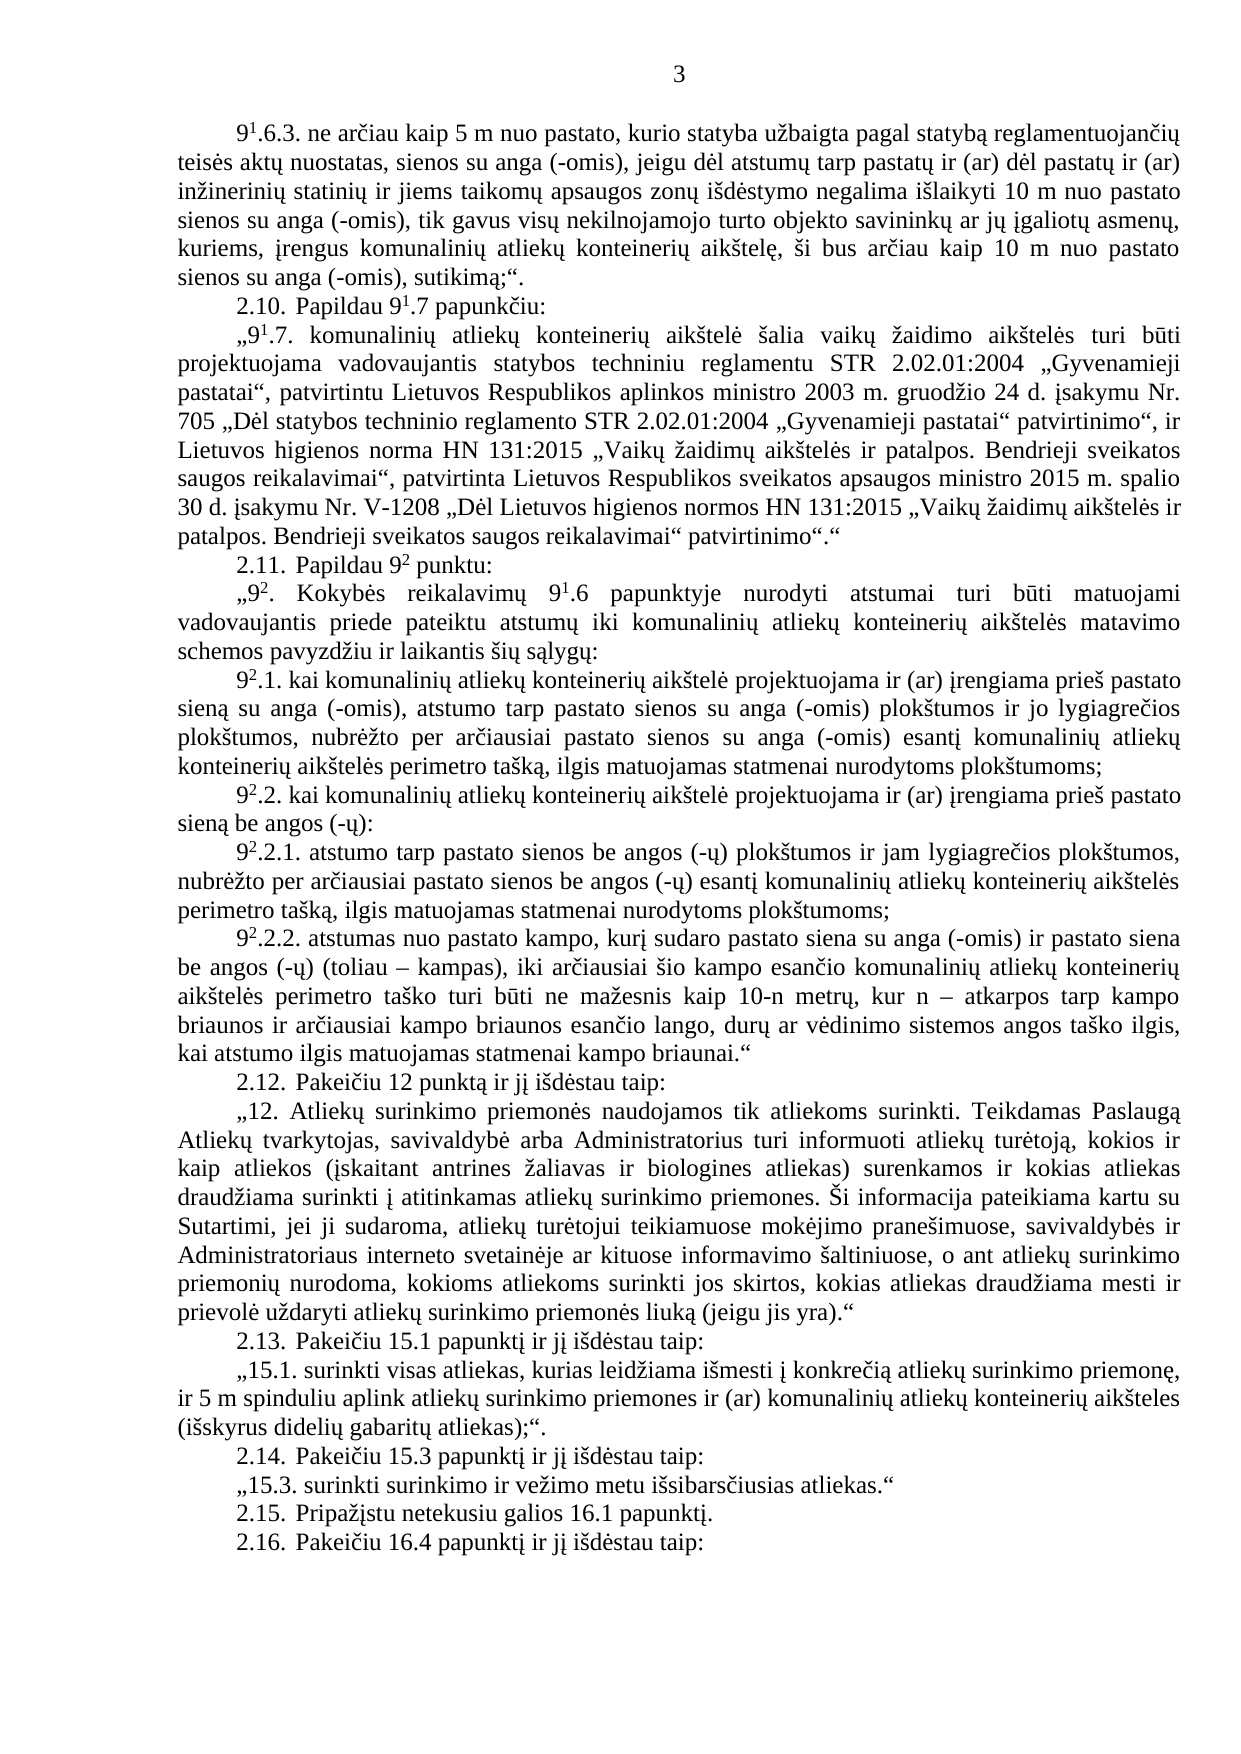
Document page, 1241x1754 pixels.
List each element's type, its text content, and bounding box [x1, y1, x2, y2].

text 2.11. Papildau 92 punktu: [177, 550, 1181, 578]
text 91.6.3. ne arčiau kaip 5 m nuo pastato, kurio statyba užbaigta pagal statybą reglamentuojančių teisės aktų nuostatas, sienos su anga (-omis), jeigu dėl atstumų tarp pastatų ir (ar) dėl pastatų ir (ar) inžinerinių statinių ir jiems taikomų apsaugos zonų išdėstymo negalima išlaikyti 10 m nuo pastato sienos su anga (-omis), tik gavus visų nekilnojamojo turto objekto savininkų ar jų įgaliotų asmenų, kuriems, įrengus komunalinių atliekų konteinerių aikštelę, ši bus arčiau kaip 10 m nuo pastato sienos su anga (-omis), sutikimą;“. [177, 118, 1181, 291]
text 92.2.2. atstumas nuo pastato kampo, kurį sudaro pastato siena su anga (-omis) ir pastato siena be angos (-ų) (toliau – kampas), iki arčiausiai šio kampo esančio komunalinių atliekų konteinerių aikštelės perimetro taško turi būti ne mažesnis kaip 10-n metrų, kur n – atkarpos tarp kampo briaunos ir arčiausiai kampo briaunos esančio lango, durų ar vėdinimo sistemos angos taško ilgis, kai atstumo ilgis matuojamas statmenai kampo briaunai.“ [177, 923, 1181, 1067]
text „12. Atliekų surinkimo priemonės naudojamos tik atliekoms surinkti. Teikdamas Paslaugą Atliekų tvarkytojas, savivaldybė arba Administratorius turi informuoti atliekų turėtoją, kokios ir kaip atliekos (įskaitant antrines žaliavas ir biologines atliekas) surenkamos ir kokias atliekas draudžiama surinkti į atitinkamas atliekų surinkimo priemones. Ši informacija pateikiama kartu su Sutartimi, jei ji sudaroma, atliekų turėtojui teikiamuose mokėjimo pranešimuose, savivaldybės ir Administratoriaus interneto svetainėje ar kituose informavimo šaltiniuose, o ant atliekų surinkimo priemonių nurodoma, kokioms atliekoms surinkti jos skirtos, kokias atliekas draudžiama mesti ir prievolė uždaryti atliekų surinkimo priemonės liuką (jeigu jis yra).“ [177, 1096, 1181, 1326]
text „15.3. surinkti surinkimo ir vežimo metu išsibarsčiusias atliekas.“ [177, 1470, 1181, 1498]
text 2.10. Papildau 91.7 papunkčiu: [177, 291, 1181, 320]
text 92.1. kai komunalinių atliekų konteinerių aikštelė projektuojama ir (ar) įrengiama prieš pastato sieną su anga (-omis), atstumo tarp pastato sienos su anga (-omis) plokštumos ir jo lygiagrečios plokštumos, nubrėžto per arčiausiai pastato sienos su anga (-omis) esantį komunalinių atliekų konteinerių aikštelės perimetro tašką, ilgis matuojamas statmenai nurodytoms plokštumoms; [177, 665, 1181, 780]
text 92.2.1. atstumo tarp pastato sienos be angos (-ų) plokštumos ir jam lygiagrečios plokštumos, nubrėžto per arčiausiai pastato sienos be angos (-ų) esantį komunalinių atliekų konteinerių aikštelės perimetro tašką, ilgis matuojamas statmenai nurodytoms plokštumoms; [177, 837, 1181, 923]
text 2.15. Pripažįstu netekusiu galios 16.1 papunktį. [177, 1498, 1181, 1527]
text „15.1. surinkti visas atliekas, kurias leidžiama išmesti į konkrečią atliekų surinkimo priemonę, ir 5 m spinduliu aplink atliekų surinkimo priemones ir (ar) komunalinių atliekų konteinerių aikšteles (išskyrus didelių gabaritų atliekas);“. [177, 1355, 1181, 1441]
text 2.13. Pakeičiu 15.1 papunktį ir jį išdėstau taip: [177, 1326, 1181, 1355]
text „91.7. komunalinių atliekų konteinerių aikštelė šalia vaikų žaidimo aikštelės turi būti projektuojama vadovaujantis statybos techniniu reglamentu STR 2.02.01:2004 „Gyvenamieji pastatai“, patvirtintu Lietuvos Respublikos aplinkos ministro 2003 m. gruodžio 24 d. įsakymu Nr. 705 „Dėl statybos techninio reglamento STR 2.02.01:2004 „Gyvenamieji pastatai“ patvirtinimo“, ir Lietuvos higienos norma HN 131:2015 „Vaikų žaidimų aikštelės ir patalpos. Bendrieji sveikatos saugos reikalavimai“, patvirtinta Lietuvos Respublikos sveikatos apsaugos ministro 2015 m. spalio 30 d. įsakymu Nr. V-1208 „Dėl Lietuvos higienos normos HN 131:2015 „Vaikų žaidimų aikštelės ir patalpos. Bendrieji sveikatos saugos reikalavimai“ patvirtinimo“.“ [177, 320, 1181, 550]
text 2.14. Pakeičiu 15.3 papunktį ir jį išdėstau taip: [177, 1441, 1181, 1470]
text „92. Kokybės reikalavimų 91.6 papunktyje nurodyti atstumai turi būti matuojami vadovaujantis priede pateiktu atstumų iki komunalinių atliekų konteinerių aikštelės matavimo schemos pavyzdžiu ir laikantis šių sąlygų: [177, 578, 1181, 665]
text 2.12. Pakeičiu 12 punktą ir jį išdėstau taip: [177, 1067, 1181, 1096]
text 92.2. kai komunalinių atliekų konteinerių aikštelė projektuojama ir (ar) įrengiama prieš pastato sieną be angos (-ų): [177, 780, 1181, 837]
text 2.16. Pakeičiu 16.4 papunktį ir jį išdėstau taip: [177, 1527, 1181, 1556]
